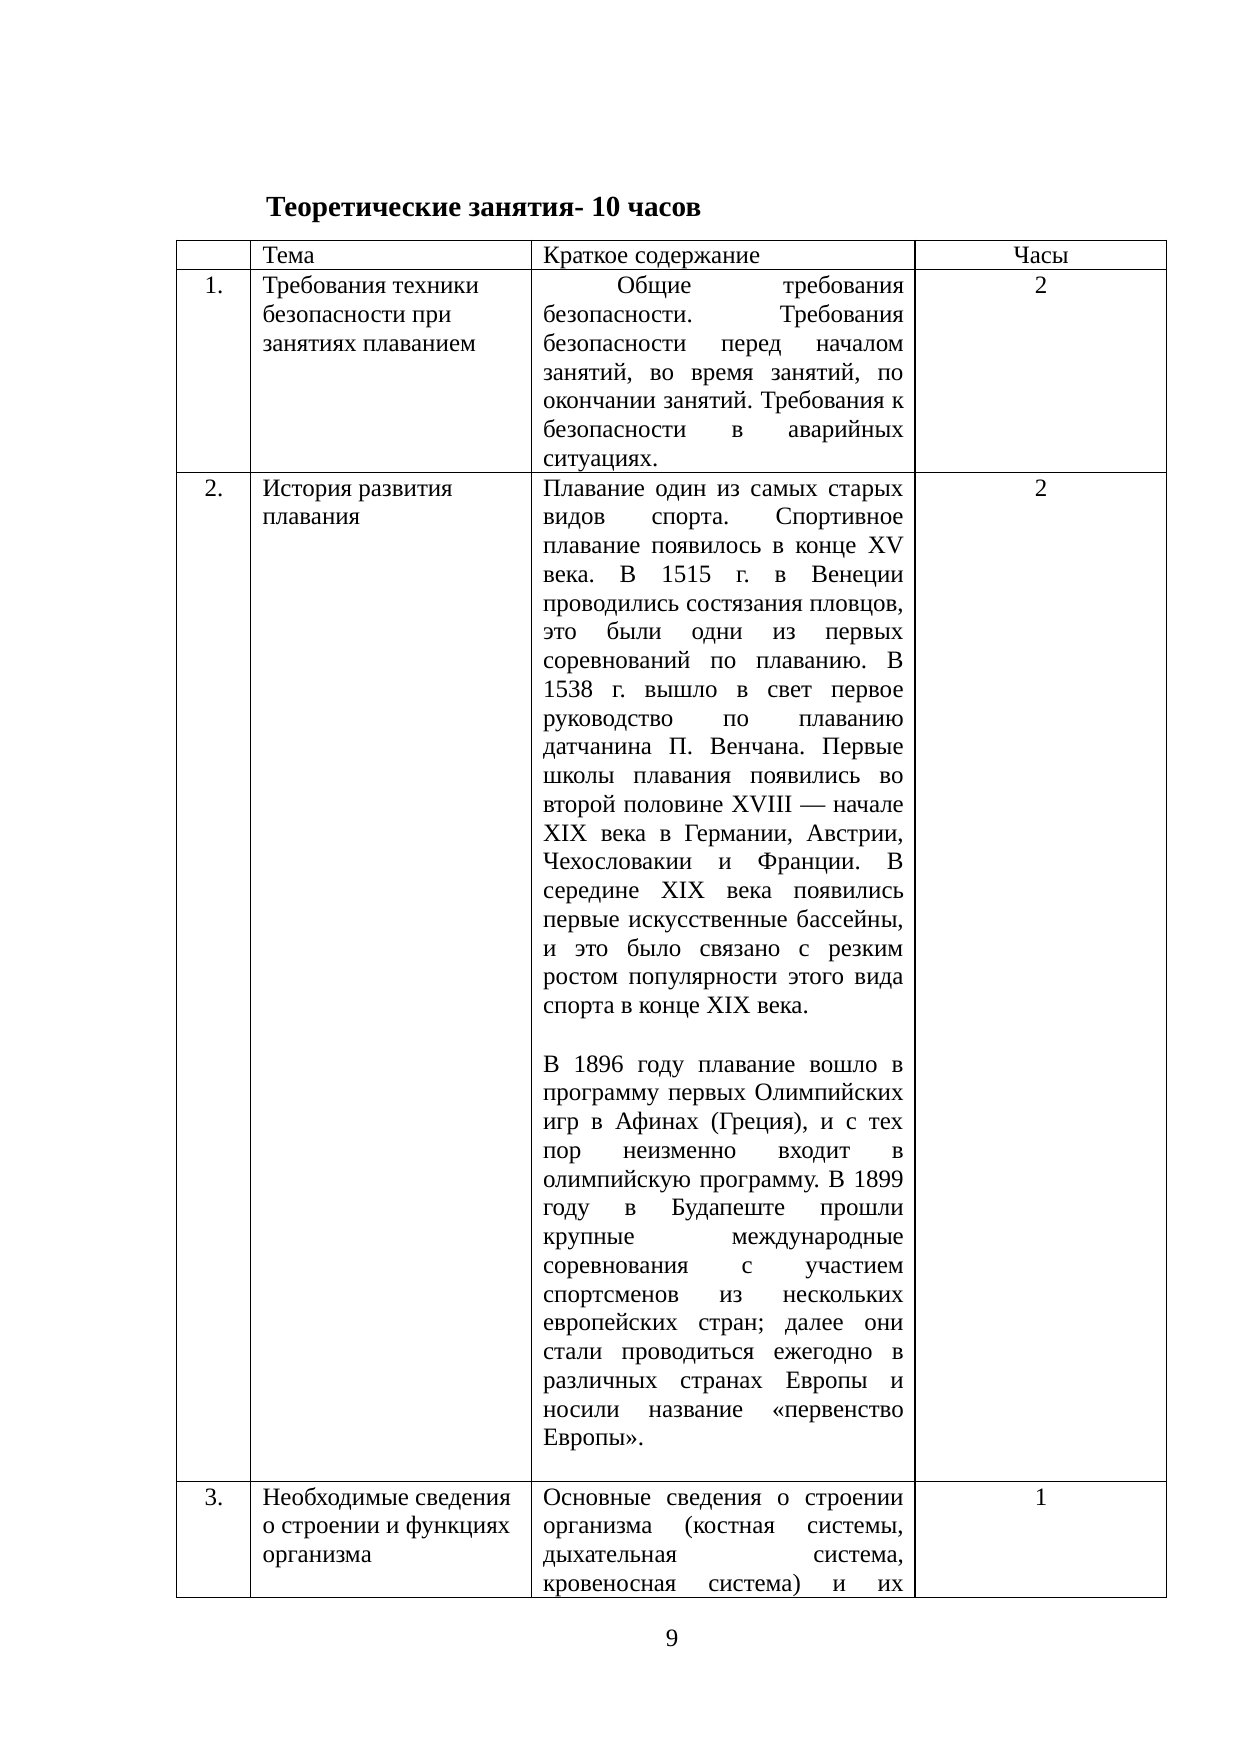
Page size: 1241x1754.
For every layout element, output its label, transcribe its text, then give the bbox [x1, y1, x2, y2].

table_header Тема [251, 241, 531, 269]
text Теоретические занятия- 10 часов [192, 189, 1152, 223]
table_cell 2 [916, 270, 1166, 472]
table_cell История развития плавания [251, 473, 531, 1481]
table_cell Основные сведения о строении организма (костная системы, дыхательная система, кровеносная система) и их [532, 1482, 914, 1597]
table_cell Необходимые сведения о строении и функциях организма [251, 1482, 531, 1597]
table_cell Плавание один из самых старых видов спорта. Спортивное плавание появилось в конце XV века. В 1515 г. в Венеции проводились состязания пловцов, это были одни из первых соревнований по плаванию. В 1538 г. вышло в свет первое руководство по плаванию датчанина П. Венчана. Первые школы плавания появились во второй половине XVIII — начале XIX века в Германии, Австрии, Чехословакии и Франции. В середине XIX века появились первые искусственные бассейны, и это было связано с резким ростом популярности этого вида спорта в конце XIX века. В 1896 году плавание вошло в программу первых Олимпийских игр в Афинах (Греция), и с тех пор неизменно входит в олимпийскую программу. В 1899 году в Будапеште прошли крупные международные соревнования с участием спортсменов из нескольких европейских стран; далее они стали проводиться ежегодно в различных странах Европы и носили название «первенство Европы». [532, 473, 914, 1481]
table_cell 1. [177, 270, 250, 472]
table_cell 3. [177, 1482, 250, 1597]
table_cell 2 [916, 473, 1166, 1481]
table_cell 1 [916, 1482, 1166, 1597]
table_header Часы [916, 241, 1166, 269]
table_header [177, 241, 250, 269]
table_header Краткое содержание [532, 241, 914, 269]
table_cell Требования техники безопасности при занятиях плаванием [251, 270, 531, 472]
table_cell 2. [177, 473, 250, 1481]
